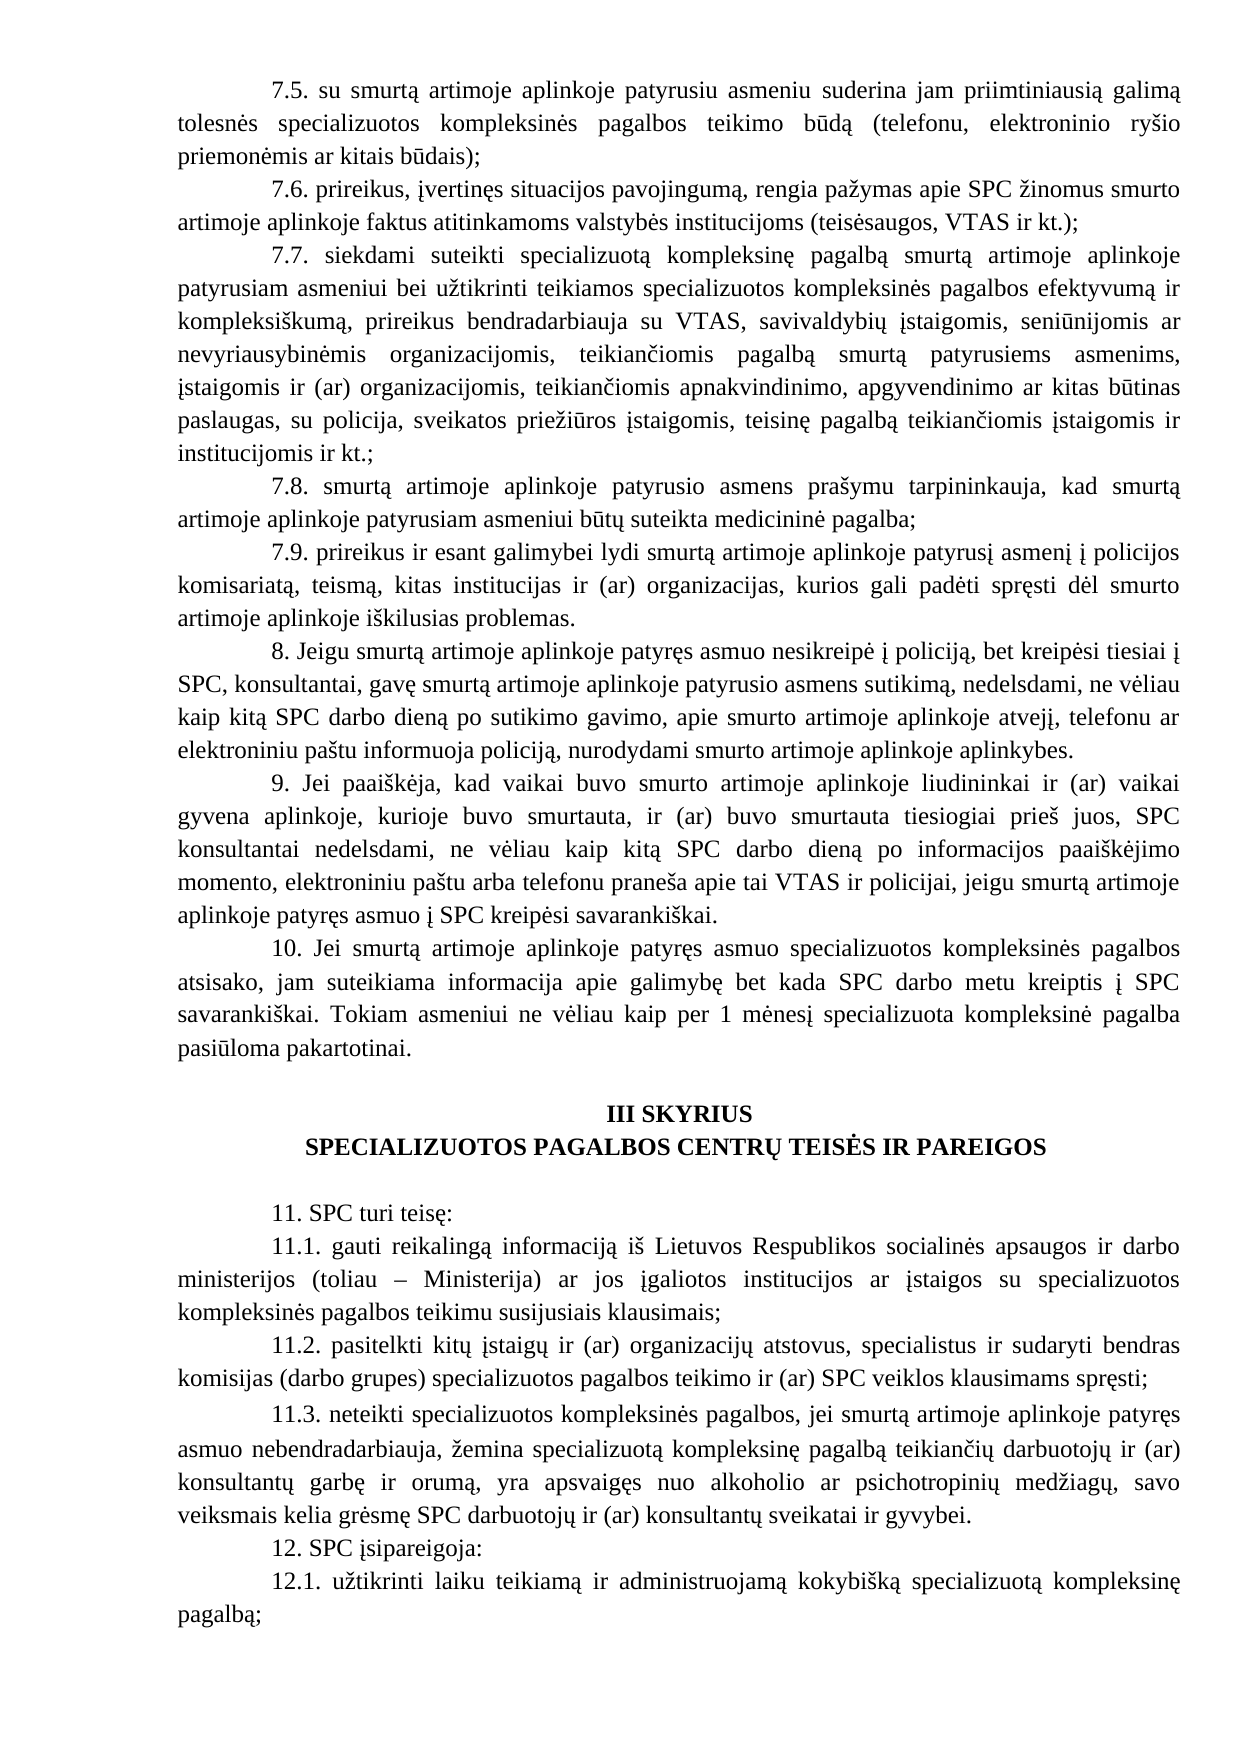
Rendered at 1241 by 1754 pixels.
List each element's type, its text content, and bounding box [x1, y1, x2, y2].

text 12.1. užtikrinti laiku teikiamą ir administruojamą kokybišką specializuotą kompleksinę pagalbą; [177, 1566, 1181, 1628]
text 7.6. prireikus, įvertinęs situacijos pavojingumą, rengia pažymas apie SPC žinomus smurto artimoje aplinkoje faktus atitinkamoms valstybės institucijoms (teisėsaugos, VTAS ir kt.); [177, 174, 1181, 236]
text 8. Jeigu smurtą artimoje aplinkoje patyręs asmuo nesikreipė į policiją, bet kreipėsi tiesiai į SPC, konsultantai, gavę smurtą artimoje aplinkoje patyrusio asmens sutikimą, nedelsdami, ne vėliau kaip kitą SPC darbo dieną po sutikimo gavimo, apie smurto artimoje aplinkoje atvejį, telefonu ar elektroniniu paštu informuoja policiją, nurodydami smurto artimoje aplinkoje aplinkybes. [177, 636, 1181, 764]
text 7.9. prireikus ir esant galimybei lydi smurtą artimoje aplinkoje patyrusį asmenį į policijos komisariatą, teismą, kitas institucijas ir (ar) organizacijas, kurios gali padėti spręsti dėl smurto artimoje aplinkoje iškilusias problemas. [177, 537, 1181, 632]
text SPECIALIZUOTOS PAGALBOS CENTRŲ TEISĖS IR PAREIGOS [177, 1132, 1181, 1160]
text 11.2. pasitelkti kitų įstaigų ir (ar) organizacijų atstovus, specialistus ir sudaryti bendras komisijas (darbo grupes) specializuotos pagalbos teikimo ir (ar) SPC veiklos klausimams spręsti; [177, 1330, 1181, 1392]
text 11.3. neteikti specializuotos kompleksinės pagalbos, jei smurtą artimoje aplinkoje patyręs asmuo nebendradarbiauja, žemina specializuotą kompleksinę pagalbą teikiančių darbuotojų ir (ar) konsultantų garbę ir orumą, yra apsvaigęs nuo alkoholio ar psichotropinių medžiagų, savo veiksmais kelia grėsmę SPC darbuotojų ir (ar) konsultantų sveikatai ir gyvybei. [177, 1396, 1181, 1529]
text 10. Jei smurtą artimoje aplinkoje patyręs asmuo specializuotos kompleksinės pagalbos atsisako, jam suteikiama informacija apie galimybę bet kada SPC darbo metu kreiptis į SPC savarankiškai. Tokiam asmeniui ne vėliau kaip per 1 mėnesį specializuota kompleksinė pagalba pasiūloma pakartotinai. [177, 933, 1181, 1061]
text 9. Jei paaiškėja, kad vaikai buvo smurto artimoje aplinkoje liudininkai ir (ar) vaikai gyvena aplinkoje, kurioje buvo smurtauta, ir (ar) buvo smurtauta tiesiogiai prieš juos, SPC konsultantai nedelsdami, ne vėliau kaip kitą SPC darbo dieną po informacijos paaiškėjimo momento, elektroniniu paštu arba telefonu praneša apie tai VTAS ir policijai, jeigu smurtą artimoje aplinkoje patyręs asmuo į SPC kreipėsi savarankiškai. [177, 768, 1181, 929]
text 12. SPC įsipareigoja: [177, 1533, 1181, 1562]
text 7.7. siekdami suteikti specializuotą kompleksinę pagalbą smurtą artimoje aplinkoje patyrusiam asmeniui bei užtikrinti teikiamos specializuotos kompleksinės pagalbos efektyvumą ir kompleksiškumą, prireikus bendradarbiauja su VTAS, savivaldybių įstaigomis, seniūnijomis ar nevyriausybinėmis organizacijomis, teikiančiomis pagalbą smurtą patyrusiems asmenims, įstaigomis ir (ar) organizacijomis, teikiančiomis apnakvindinimo, apgyvendinimo ar kitas būtinas paslaugas, su policija, sveikatos priežiūros įstaigomis, teisinę pagalbą teikiančiomis įstaigomis ir institucijomis ir kt.; [177, 240, 1181, 467]
text 11. SPC turi teisę: [177, 1198, 1181, 1226]
text 7.8. smurtą artimoje aplinkoje patyrusio asmens prašymu tarpininkauja, kad smurtą artimoje aplinkoje patyrusiam asmeniui būtų suteikta medicininė pagalba; [177, 471, 1181, 533]
text 11.1. gauti reikalingą informaciją iš Lietuvos Respublikos socialinės apsaugos ir darbo ministerijos (toliau – Ministerija) ar jos įgaliotos institucijos ar įstaigos su specializuotos kompleksinės pagalbos teikimu susijusiais klausimais; [177, 1231, 1181, 1326]
text 7.5. su smurtą artimoje aplinkoje patyrusiu asmeniu suderina jam priimtiniausią galimą tolesnės specializuotos kompleksinės pagalbos teikimo būdą (telefonu, elektroninio ryšio priemonėmis ar kitais būdais); [177, 75, 1181, 170]
text III SKYRIUS [177, 1099, 1181, 1127]
